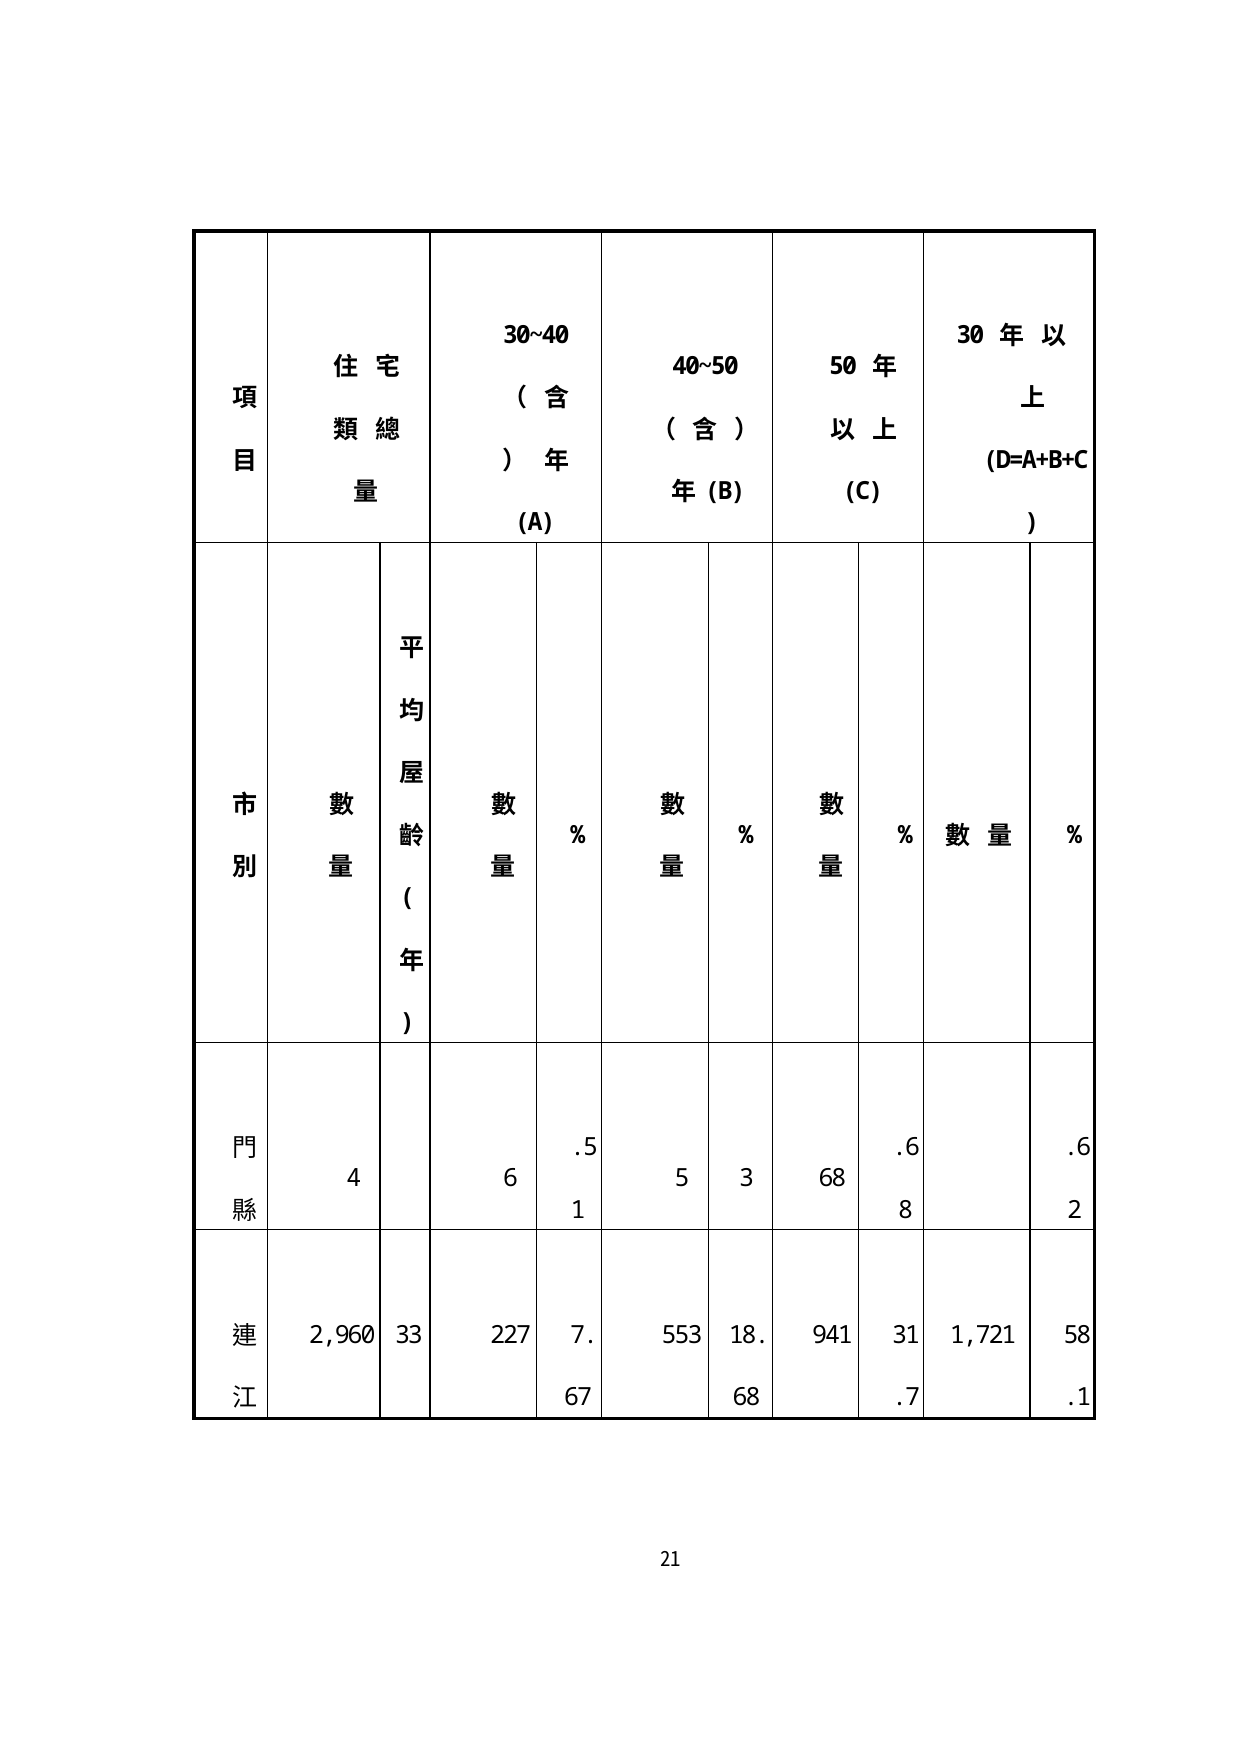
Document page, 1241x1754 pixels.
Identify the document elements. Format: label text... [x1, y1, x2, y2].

table_cell 6 [431, 1043, 536, 1229]
table_cell 7.67 [537, 1230, 601, 1417]
table_header 住宅類總量 [268, 233, 429, 542]
table_cell % [859, 543, 923, 1042]
table_cell [381, 1043, 429, 1229]
table_cell 4 [268, 1043, 379, 1229]
table_cell 33 [381, 1230, 429, 1417]
table_cell 58.1 [1031, 1230, 1093, 1417]
table_cell 941 [773, 1230, 858, 1417]
table_header 30~40（含）年(A) [431, 233, 601, 542]
table_cell 數量 [602, 543, 708, 1042]
table_cell 市別 [196, 543, 267, 1042]
table_cell 連江 [196, 1230, 267, 1417]
table_cell % [709, 543, 772, 1042]
table_cell [924, 1043, 1029, 1229]
table_cell 3 [709, 1043, 772, 1229]
table_cell 2,960 [268, 1230, 379, 1417]
table_cell 18.68 [709, 1230, 772, 1417]
table_cell 68 [773, 1043, 858, 1229]
table_header 項目 [196, 233, 267, 542]
table_cell 數量 [268, 543, 379, 1042]
table_cell .68 [859, 1043, 923, 1229]
table_cell 1,721 [924, 1230, 1029, 1417]
table_cell 門縣 [196, 1043, 267, 1229]
table_cell 31.7 [859, 1230, 923, 1417]
table_cell 數量 [431, 543, 536, 1042]
table_cell 227 [431, 1230, 536, 1417]
table_cell 553 [602, 1230, 708, 1417]
table_cell % [537, 543, 601, 1042]
table_cell % [1031, 543, 1093, 1042]
table_header 30年以上(D=A+B+C) [924, 233, 1093, 542]
table_header 40~50（含）年(B) [602, 233, 772, 542]
table_cell 數量 [773, 543, 858, 1042]
table_header 50年以上(C) [773, 233, 923, 542]
table_cell 5 [602, 1043, 708, 1229]
table_cell .62 [1031, 1043, 1093, 1229]
table_cell 數量 [924, 543, 1029, 1042]
table_cell 平均屋齡 (年) [381, 543, 429, 1042]
table_cell .51 [537, 1043, 601, 1229]
